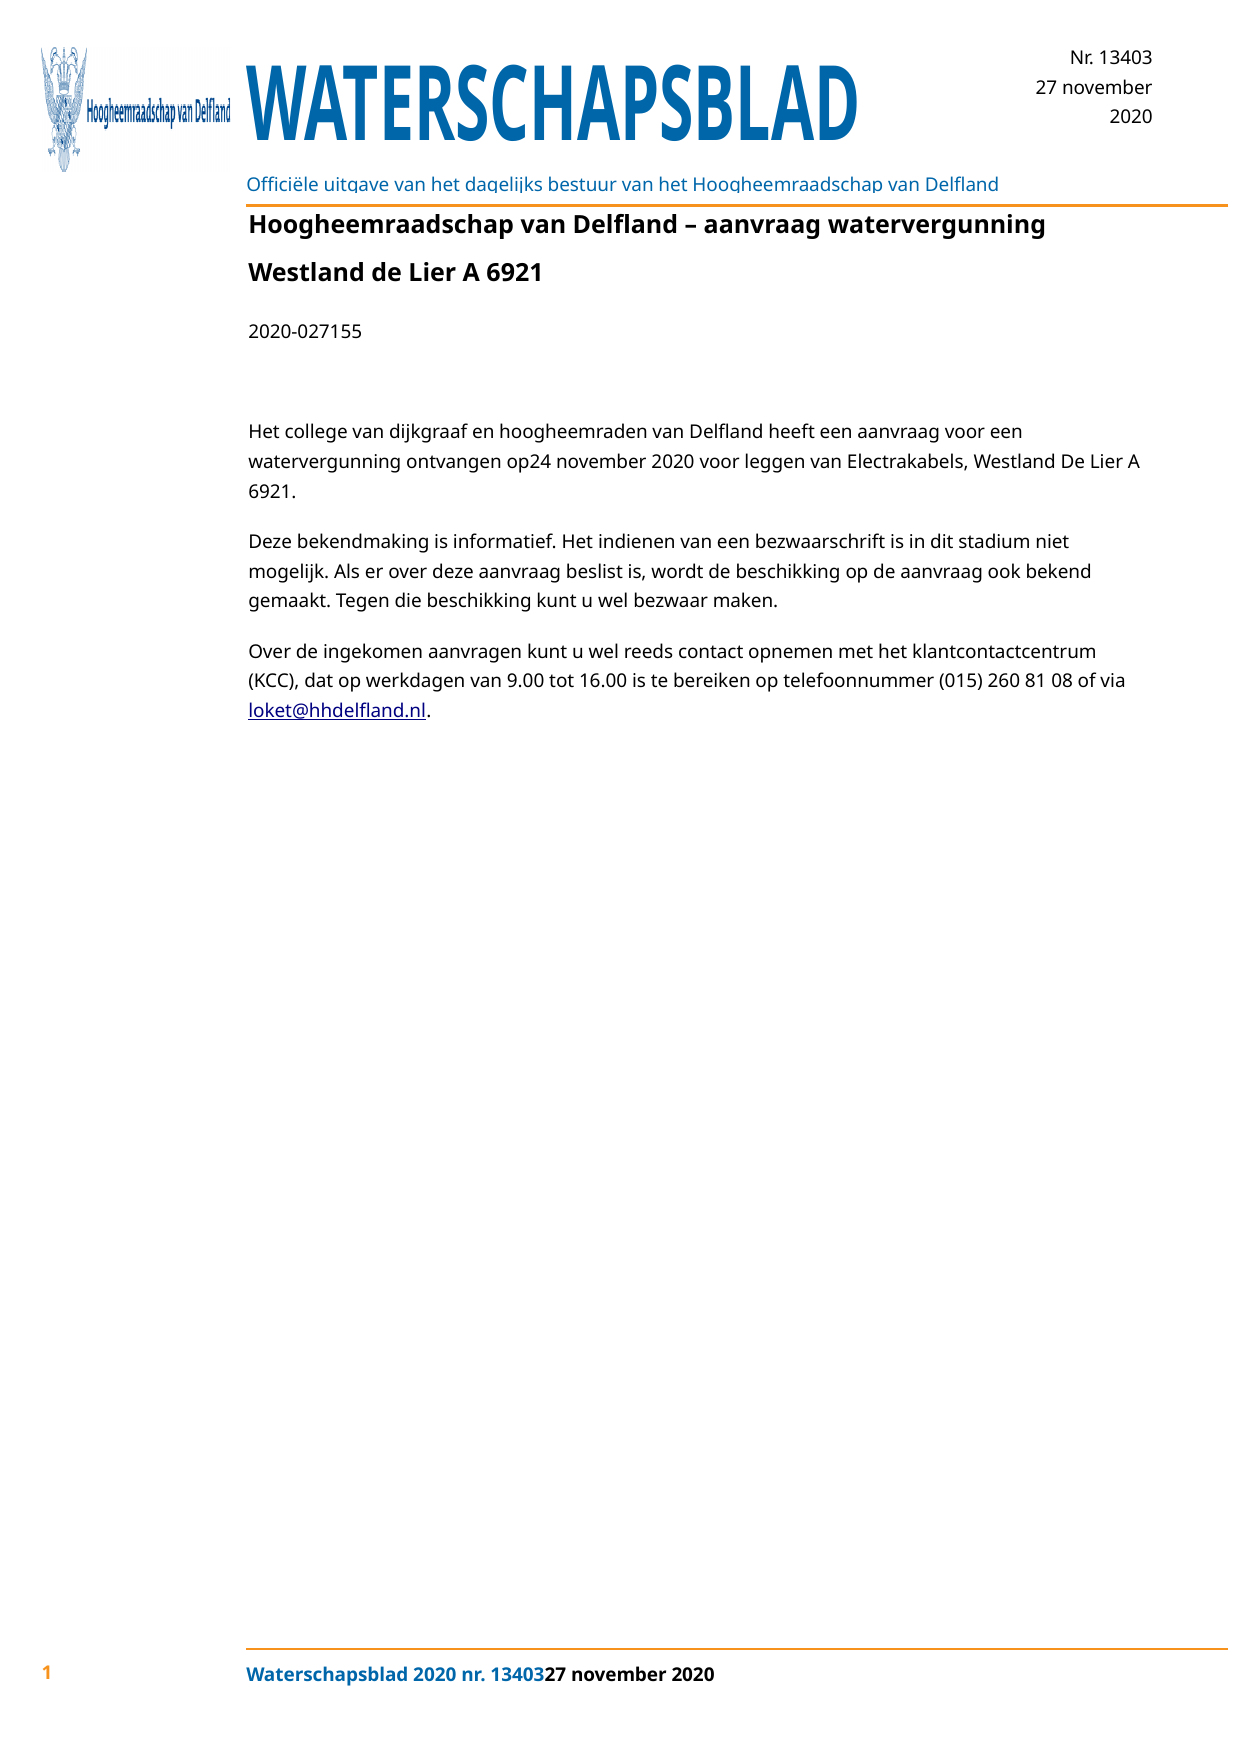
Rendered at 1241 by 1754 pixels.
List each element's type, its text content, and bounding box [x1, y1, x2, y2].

text Over de ingekomen aanvragen kunt u wel reeds contact opnemen met het klantcontactcentrum (KCC), dat op werkdagen van 9.00 tot 16.00 is te bereiken op telefoonnummer (015) 260 81 08 of via loket@hhdelfland.nl. [248, 638, 1152, 723]
text 2020-027155 [248, 318, 1152, 344]
text Deze bekendmaking is informatief. Het indienen van een bezwaarschrift is in dit stadium niet mogelijk. Als er over deze aanvraag beslist is, wordt de beschikking op de aanvraag ook bekend gemaakt. Tegen die beschikking kunt u wel bezwaar maken. [248, 528, 1152, 613]
picture [41, 47, 231, 172]
text Het college van dijkgraaf en hoogheemraden van Delfland heeft een aanvraag voor een watervergunning ontvangen op24 november 2020 voor leggen van Electrakabels, Westland De Lier A 6921. [248, 419, 1152, 504]
text Hoogheemraadschap van Delfland – aanvraag watervergunning Westland de Lier A 6921 [248, 207, 1152, 288]
